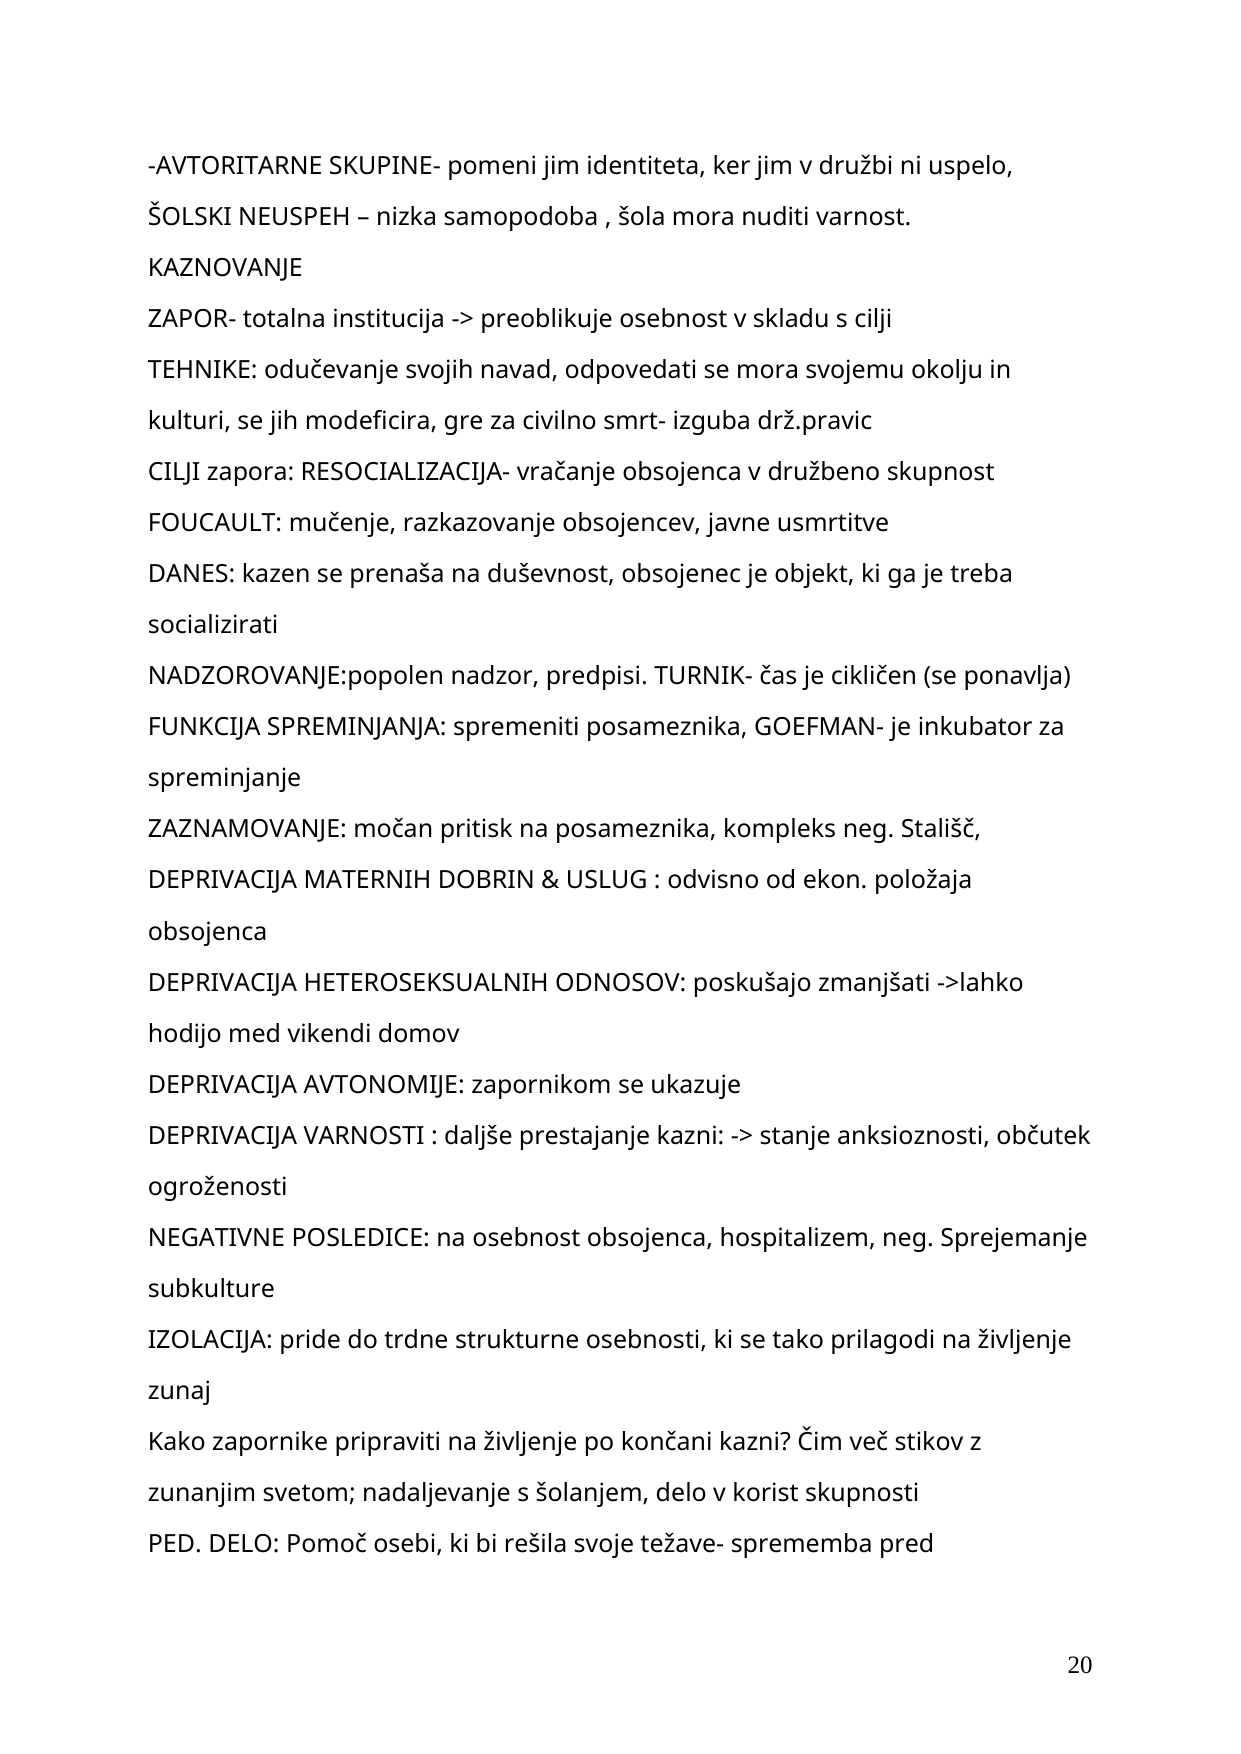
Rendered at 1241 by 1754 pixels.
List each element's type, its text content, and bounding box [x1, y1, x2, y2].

text -AVTORITARNE SKUPINE- pomeni jim identiteta, ker jim v družbi ni uspelo, ŠOLSKI NEUSPEH – nizka samopodoba , šola mora nuditi varnost. KAZNOVANJE ZAPOR- totalna institucija -> preoblikuje osebnost v skladu s cilji TEHNIKE: odučevanje svojih navad, odpovedati se mora svojemu okolju in kulturi, se jih modeficira, gre za civilno smrt- izguba drž.pravic CILJI zapora: RESOCIALIZACIJA- vračanje obsojenca v družbeno skupnost FOUCAULT: mučenje, razkazovanje obsojencev, javne usmrtitve DANES: kazen se prenaša na duševnost, obsojenec je objekt, ki ga je treba socializirati NADZOROVANJE:popolen nadzor, predpisi. TURNIK- čas je cikličen (se ponavlja) FUNKCIJA SPREMINJANJA: spremeniti posameznika, GOEFMAN- je inkubator za spreminjanje ZAZNAMOVANJE: močan pritisk na posameznika, kompleks neg. Stališč, DEPRIVACIJA MATERNIH DOBRIN & USLUG : odvisno od ekon. položaja obsojenca DEPRIVACIJA HETEROSEKSUALNIH ODNOSOV: poskušajo zmanjšati ->lahko hodijo med vikendi domov DEPRIVACIJA AVTONOMIJE: zapornikom se ukazuje DEPRIVACIJA VARNOSTI : daljše prestajanje kazni: -> stanje anksioznosti, občutek ogroženosti NEGATIVNE POSLEDICE: na osebnost obsojenca, hospitalizem, neg. Sprejemanje subkulture IZOLACIJA: pride do trdne strukturne osebnosti, ki se tako prilagodi na življenje zunaj Kako zapornike pripraviti na življenje po končani kazni? Čim več stikov z zunanjim svetom; nadaljevanje s šolanjem, delo v korist skupnosti PED. DELO: Pomoč osebi, ki bi rešila svoje težave- sprememba pred [148, 148, 1093, 1560]
